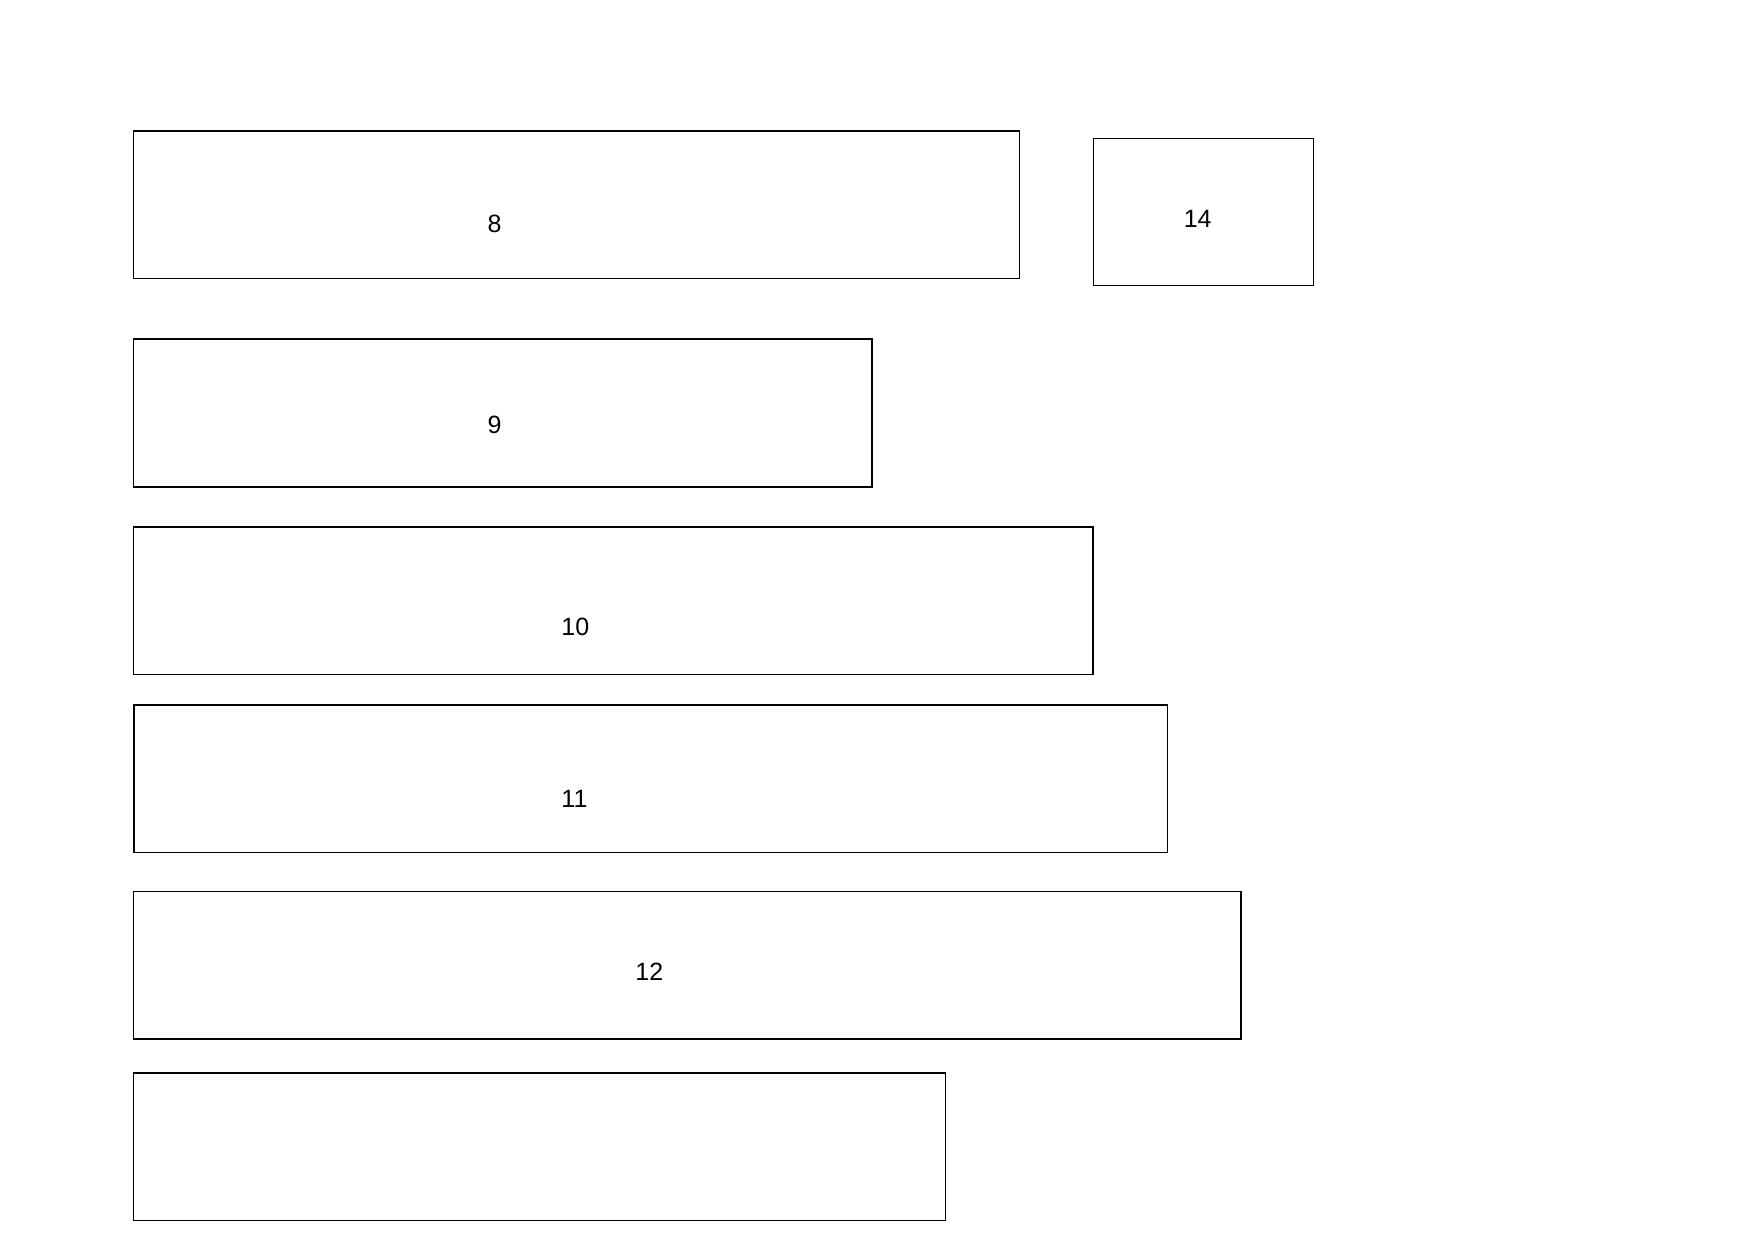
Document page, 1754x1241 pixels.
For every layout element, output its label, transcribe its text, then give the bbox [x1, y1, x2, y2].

text [1168, 784, 1636, 813]
text 9 [134, 411, 871, 439]
text [118, 209, 133, 238]
text [1094, 612, 1636, 641]
text [118, 957, 133, 986]
text 11 [135, 784, 1167, 813]
text 14 [1108, 204, 1298, 233]
text [1242, 957, 1636, 986]
text 12 [134, 957, 1240, 986]
text 8 [134, 209, 1019, 238]
text [873, 411, 1636, 439]
text [118, 411, 133, 439]
text [118, 612, 133, 641]
text [1314, 209, 1636, 238]
text 10 [134, 612, 1092, 641]
text [1020, 209, 1092, 238]
text [118, 784, 133, 813]
